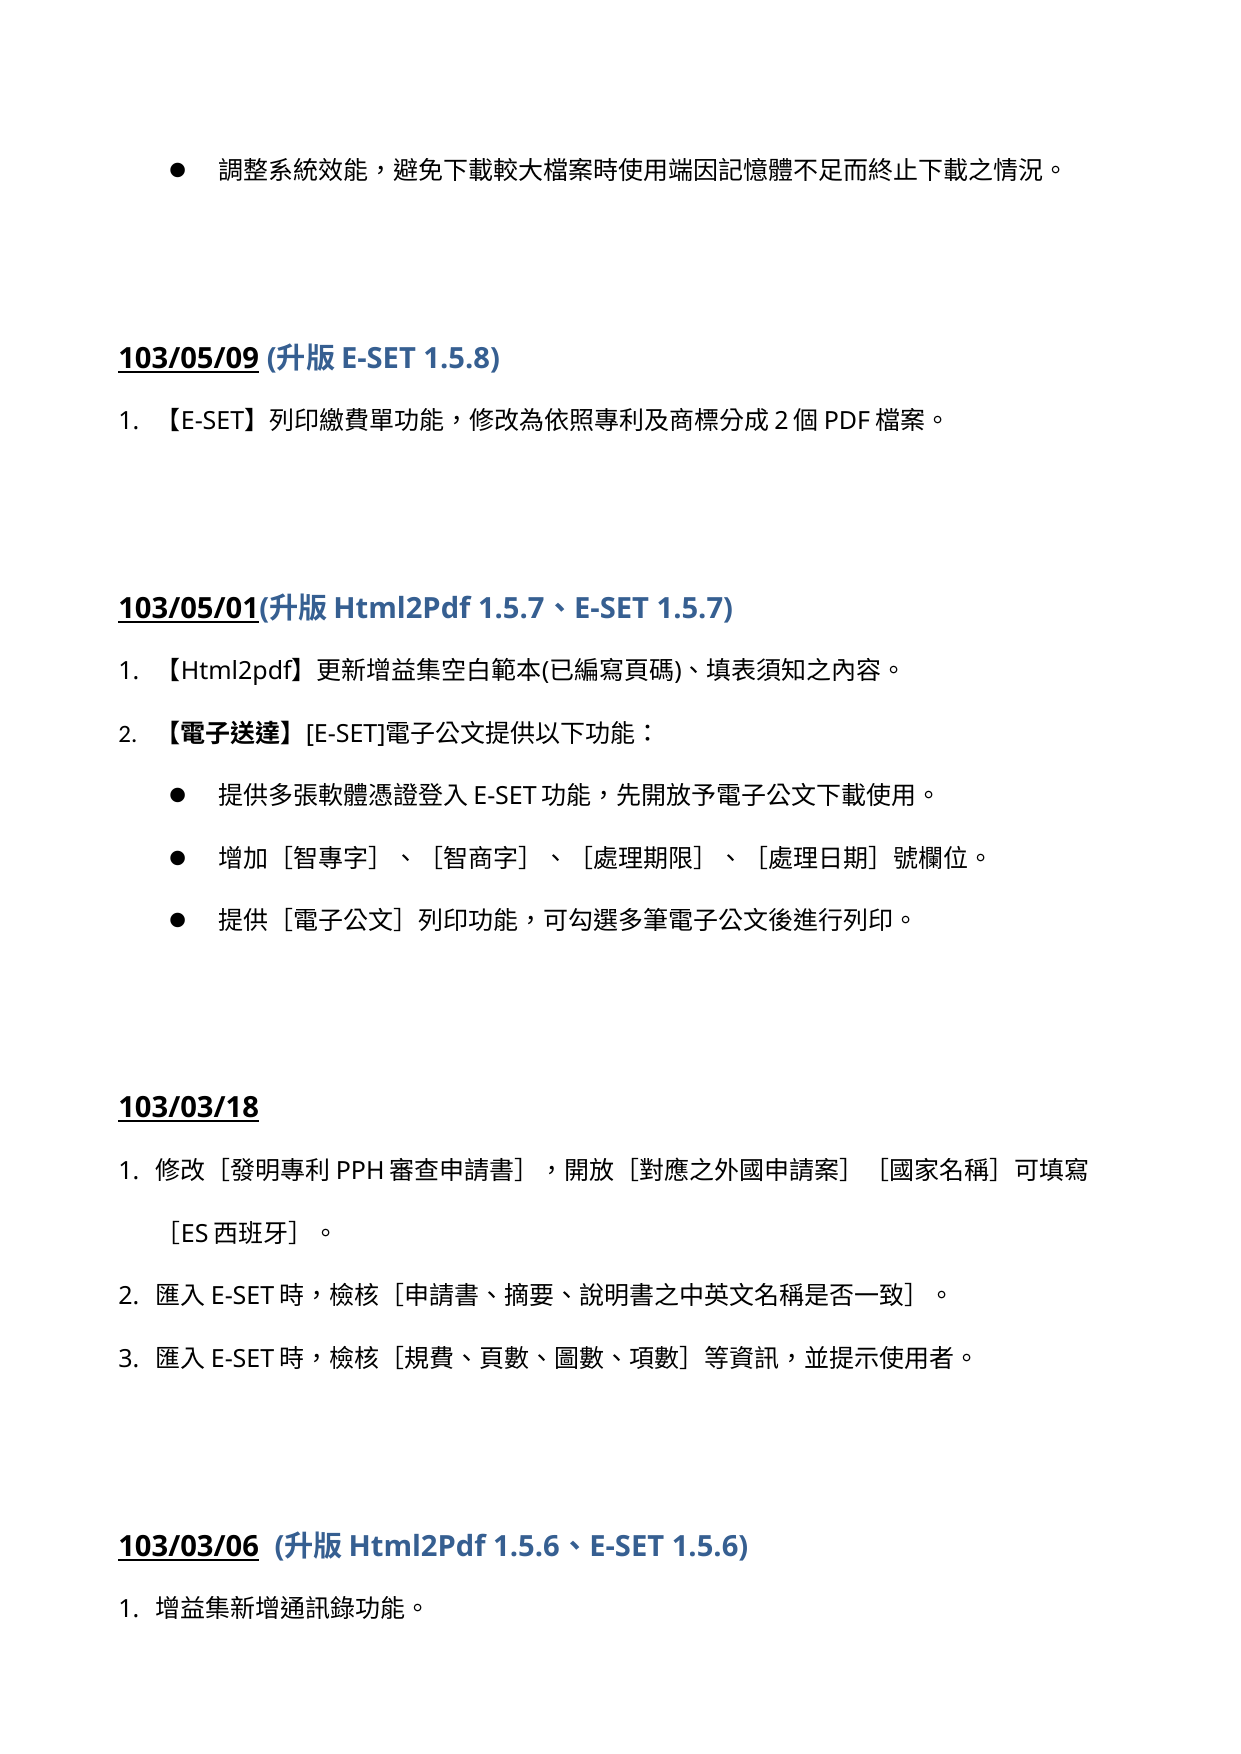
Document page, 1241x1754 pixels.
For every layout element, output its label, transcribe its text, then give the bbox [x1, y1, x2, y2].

list 增加［智專字］、［智商字］、［處理期限］、［處理日期］號欄位。 [168, 814, 1122, 877]
text 103/05/09 (升版E-SET 1.5.8) [118, 314, 1122, 377]
list 匯入E-SET時，檢核［申請書、摘要、說明書之中英文名稱是否一致］。 [118, 1252, 1122, 1314]
list 調整系統效能，避免下載較大檔案時使用端因記憶體不足而終止下載之情況。 [168, 127, 1122, 189]
text 103/05/01(升版Html2Pdf 1.5.7、E-SET 1.5.7) [118, 564, 1122, 627]
list 提供多張軟體憑證登入E-SET功能，先開放予電子公文下載使用。 [168, 752, 1122, 814]
text 103/03/06 (升版Html2Pdf 1.5.6、E-SET 1.5.6) [118, 1502, 1122, 1564]
list 提供［電子公文］列印功能，可勾選多筆電子公文後進行列印。 [168, 877, 1122, 939]
list 【E-SET】列印繳費單功能，修改為依照專利及商標分成2個PDF檔案。 [118, 377, 1122, 439]
text 103/03/18 [118, 1064, 1122, 1127]
list 匯入E-SET時，檢核［規費、頁數、圖數、項數］等資訊，並提示使用者。 [118, 1314, 1122, 1377]
list 增益集新增通訊錄功能。 [118, 1564, 1122, 1627]
list 修改［發明專利PPH審查申請書］，開放［對應之外國申請案］［國家名稱］可填寫［ES西班牙］。 [118, 1127, 1122, 1252]
list 【電子送達】[E-SET]電子公文提供以下功能： [118, 689, 1122, 752]
list 【Html2pdf】更新增益集空白範本(已編寫頁碼)、填表須知之內容。 [118, 627, 1122, 689]
